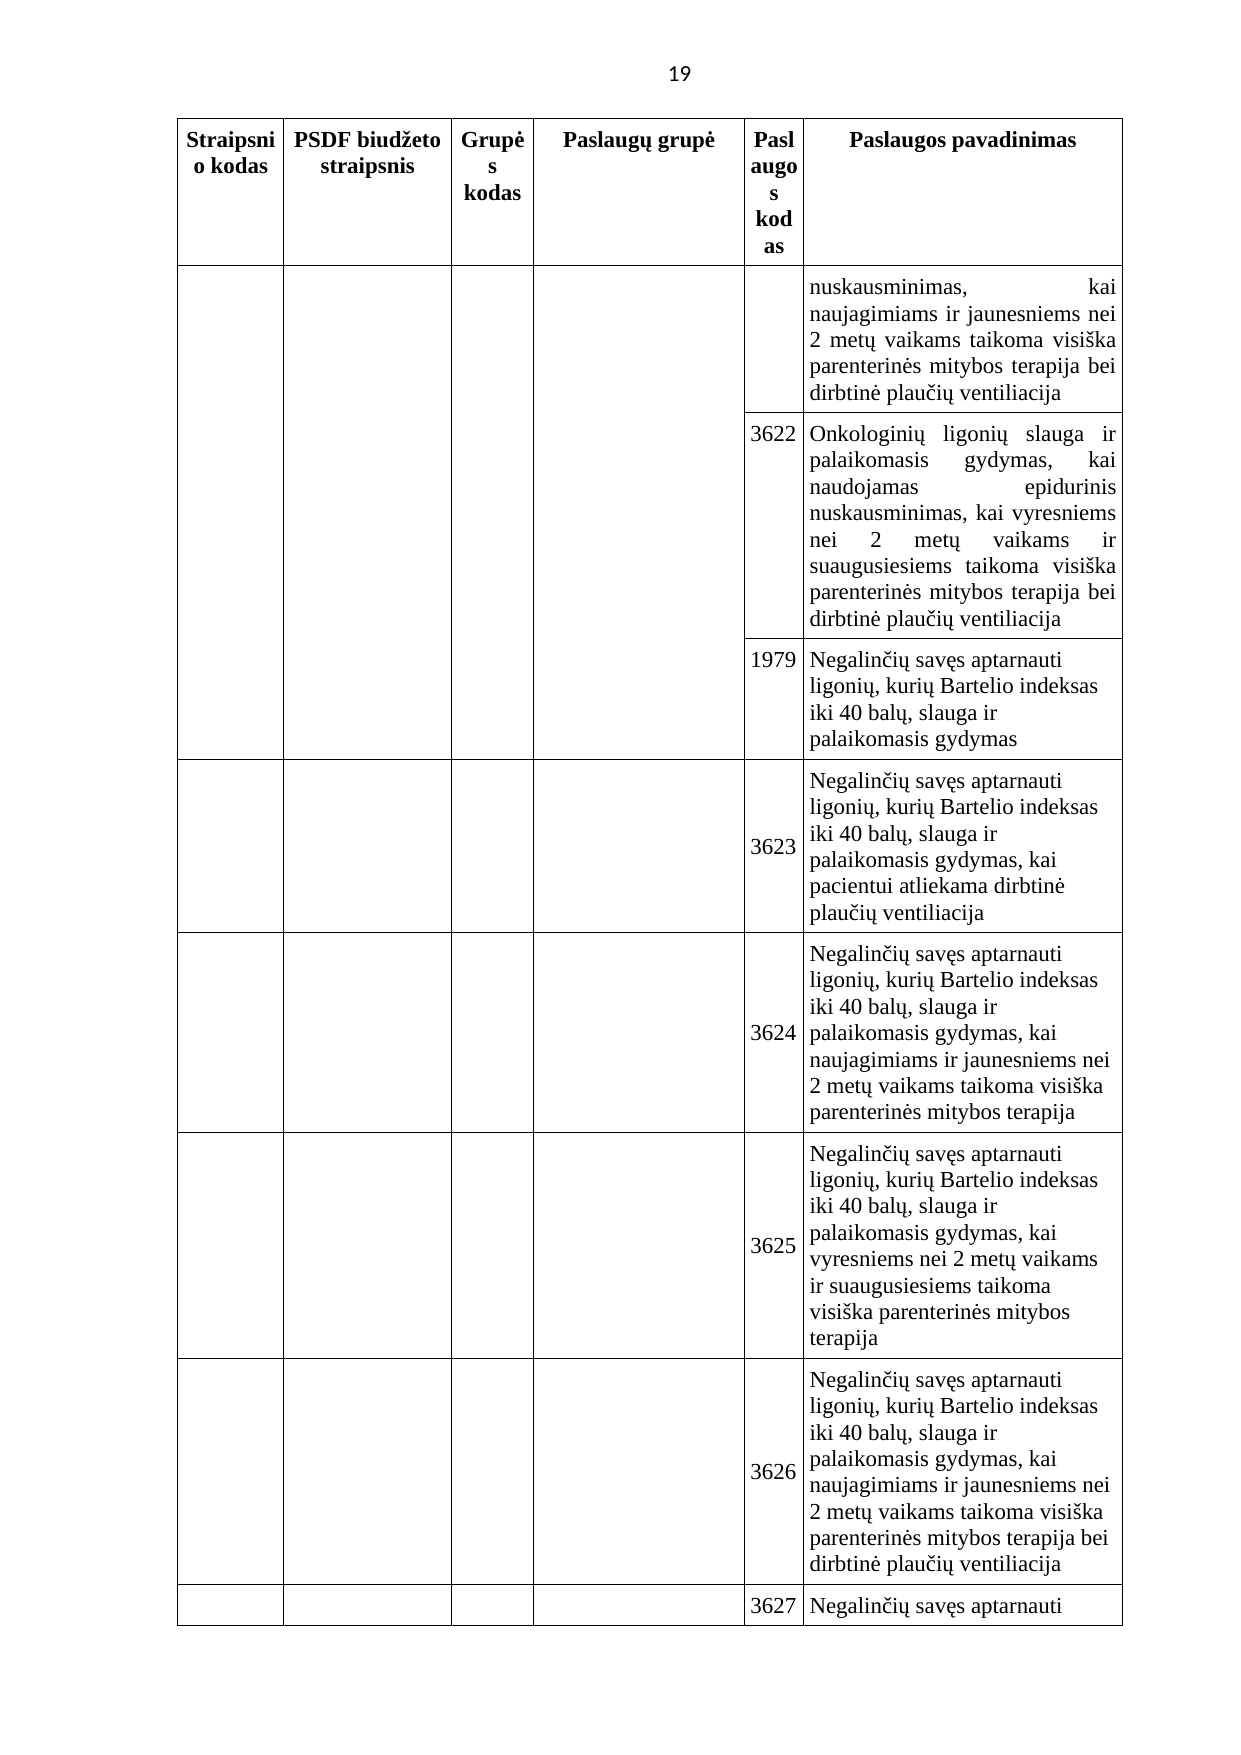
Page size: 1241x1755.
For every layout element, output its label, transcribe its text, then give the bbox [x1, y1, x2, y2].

table_cell [178, 1133, 283, 1358]
table_cell [284, 266, 451, 412]
table_cell 3623 [745, 760, 803, 932]
table_cell [178, 1585, 283, 1625]
table_header Paslaugos kodas [745, 119, 803, 265]
table_cell [178, 1359, 283, 1584]
table_cell Negalinčių savęs aptarnauti ligonių, kurių Bartelio indeksas iki 40 balų, slauga ir palaikomasis gydymas, kai vyresniems nei 2 metų vaikams ir suaugusiesiems taikoma visiška parenterinės mitybos terapija [804, 1133, 1122, 1358]
table_cell [284, 933, 451, 1132]
table_cell [178, 760, 283, 932]
table_cell [452, 266, 533, 412]
table_cell Onkologinių ligonių slauga ir palaikomasis gydymas, kai naudojamas epidurinis nuskausminimas, kai vyresniems nei 2 metų vaikams ir suaugusiesiems taikoma visiška parenterinės mitybos terapija bei dirbtinė plaučių ventiliacija [804, 413, 1122, 638]
table_cell [452, 1585, 533, 1625]
table_header PSDF biudžeto straipsnis [284, 119, 451, 265]
table_cell [534, 1359, 744, 1584]
table_cell [178, 933, 283, 1132]
table_cell 3624 [745, 933, 803, 1132]
table_cell Negalinčių savęs aptarnauti ligonių, kurių Bartelio indeksas iki 40 balų, slauga ir palaikomasis gydymas, kai naujagimiams ir jaunesniems nei 2 metų vaikams taikoma visiška parenterinės mitybos terapija [804, 933, 1122, 1132]
table_cell [284, 760, 451, 932]
table_cell [178, 266, 283, 412]
table_cell [534, 412, 744, 638]
table_cell Negalinčių savęs aptarnauti ligonių, kurių Bartelio indeksas iki 40 balų, slauga ir palaikomasis gydymas, kai naujagimiams ir jaunesniems nei 2 metų vaikams taikoma visiška parenterinės mitybos terapija bei dirbtinė plaučių ventiliacija [804, 1359, 1122, 1584]
table_cell Negalinčių savęs aptarnauti [804, 1585, 1122, 1625]
table_cell Negalinčių savęs aptarnauti ligonių, kurių Bartelio indeksas iki 40 balų, slauga ir palaikomasis gydymas, kai pacientui atliekama dirbtinė plaučių ventiliacija [804, 760, 1122, 932]
table_cell [534, 1585, 744, 1625]
table_cell [284, 1359, 451, 1584]
table_cell [452, 638, 533, 759]
table_cell 3625 [745, 1133, 803, 1358]
table_cell [452, 760, 533, 932]
table_cell [178, 638, 283, 759]
table_cell 3626 [745, 1359, 803, 1584]
table_cell [534, 638, 744, 759]
table_cell [534, 1133, 744, 1358]
table_cell 3622 [745, 413, 803, 638]
table_cell [534, 933, 744, 1132]
table_cell [284, 638, 451, 759]
table_cell Negalinčių savęs aptarnauti ligonių, kurių Bartelio indeksas iki 40 balų, slauga ir palaikomasis gydymas [804, 639, 1122, 759]
table_header Straipsnio kodas [178, 119, 283, 265]
table_cell [284, 1585, 451, 1625]
table_cell 1979 [745, 639, 803, 759]
table_cell [534, 760, 744, 932]
table_cell nuskausminimas, kai naujagimiams ir jaunesniems nei 2 metų vaikams taikoma visiška parenterinės mitybos terapija bei dirbtinė plaučių ventiliacija [804, 266, 1122, 412]
table_cell [534, 266, 744, 412]
table_cell [452, 1133, 533, 1358]
table_cell [284, 1133, 451, 1358]
table_cell 3627 [745, 1585, 803, 1625]
table_cell [178, 412, 283, 638]
table_cell [745, 266, 803, 412]
table_cell [284, 412, 451, 638]
table_cell [452, 1359, 533, 1584]
table_header Paslaugų grupė [534, 119, 744, 265]
table_cell [452, 412, 533, 638]
table_cell [452, 933, 533, 1132]
table_header Paslaugos pavadinimas [804, 119, 1122, 265]
table_header Grupės kodas [452, 119, 533, 265]
